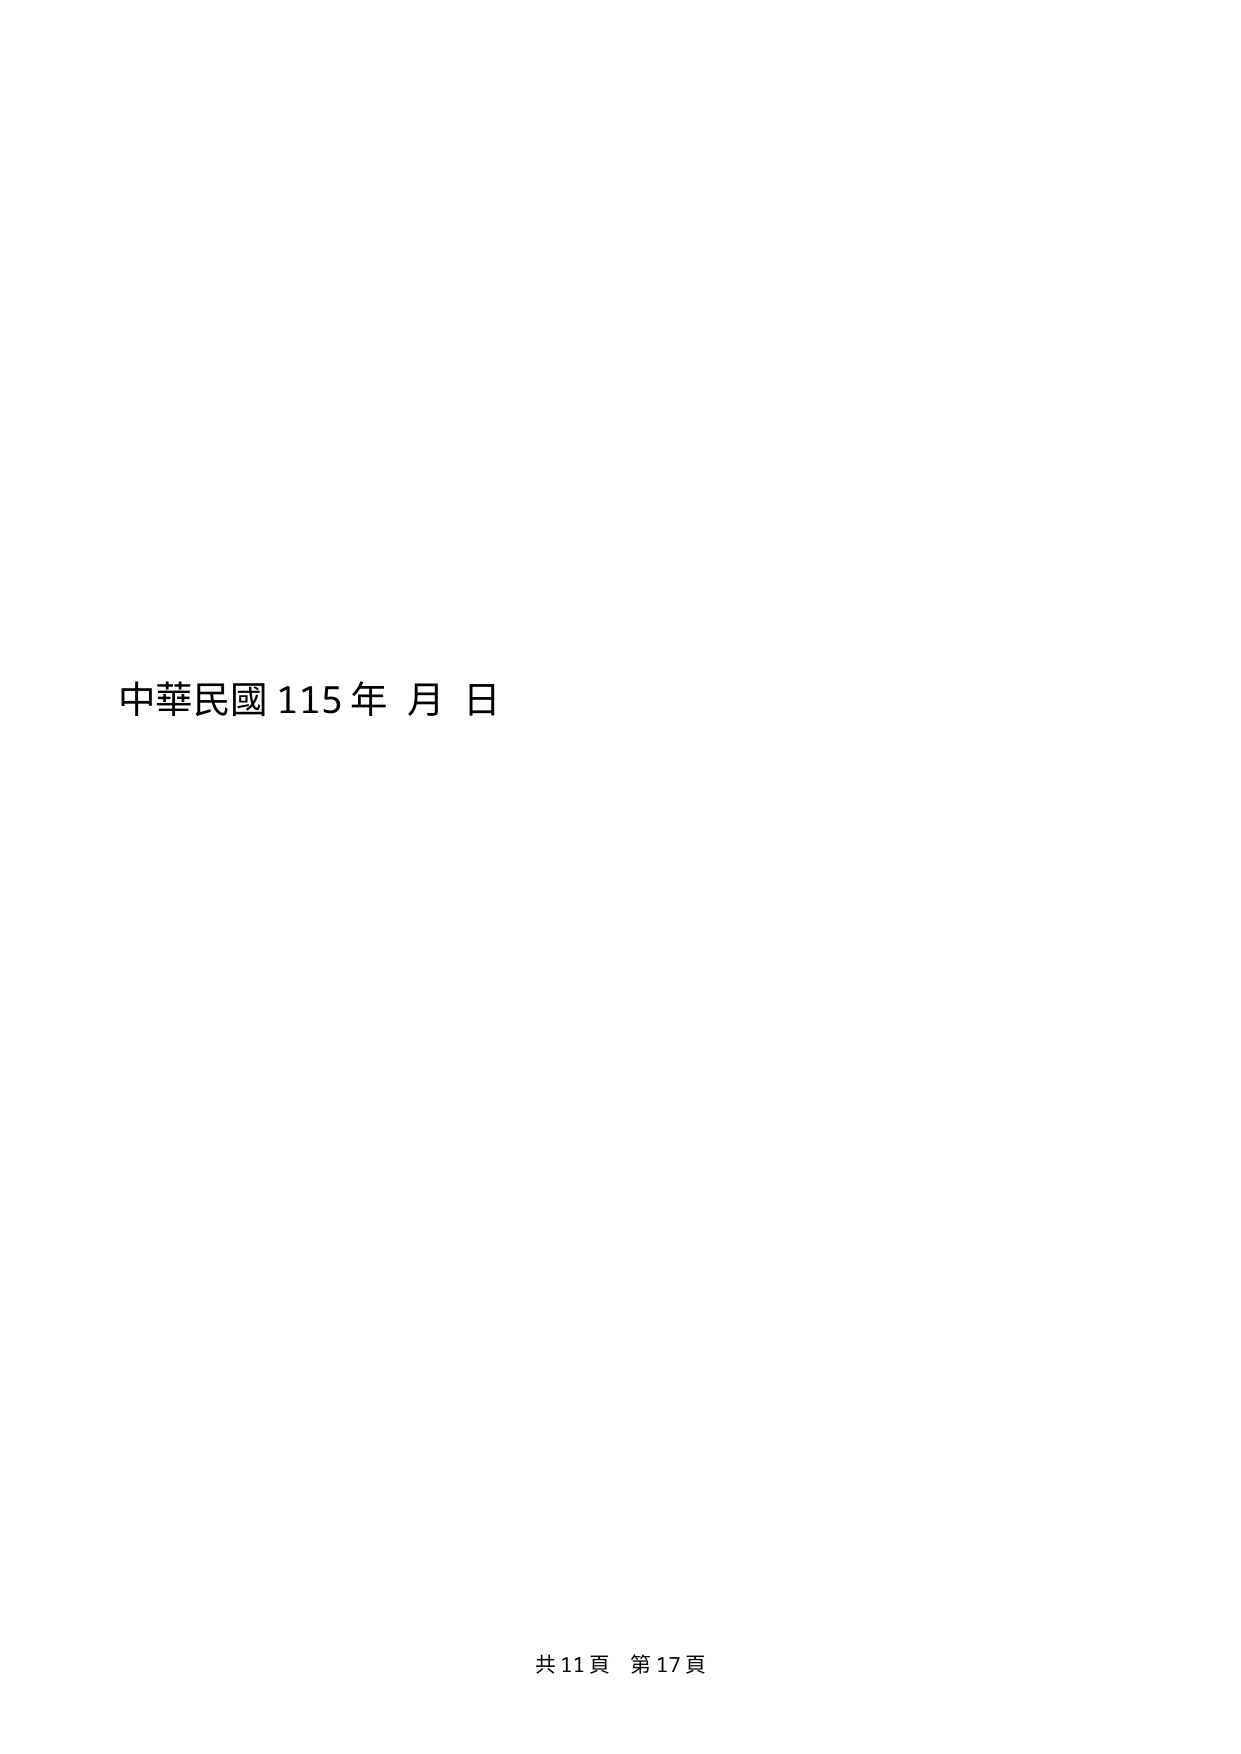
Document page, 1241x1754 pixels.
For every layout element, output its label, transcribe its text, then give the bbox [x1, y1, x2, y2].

text 中華民國115年 月 日 [118, 655, 1122, 718]
